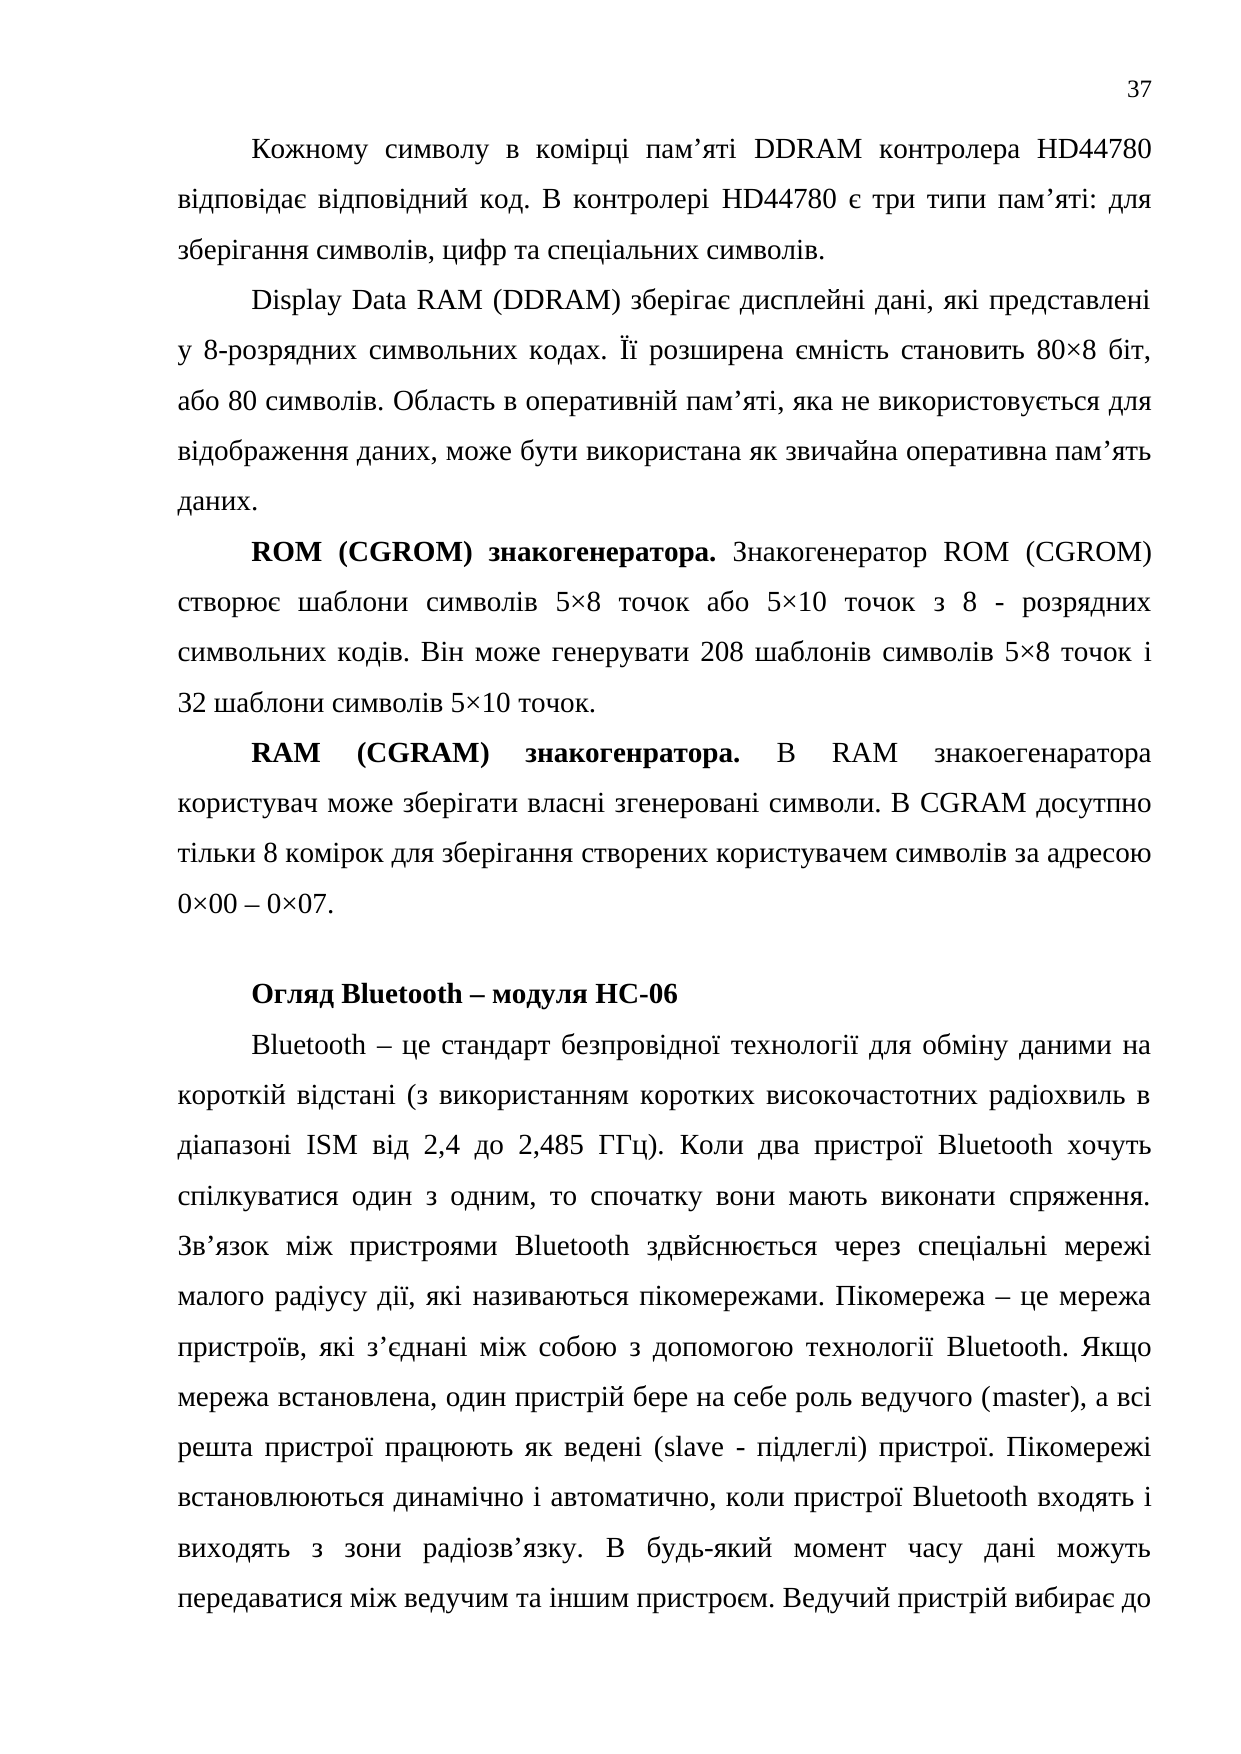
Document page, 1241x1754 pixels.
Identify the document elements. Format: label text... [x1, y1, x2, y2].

text RAM (CGRAM) знакогенратора. В RAM знакоегенаратора користувач може зберігати власні згенеровані символи. В CGRAM досутпно тільки 8 комірок для зберігання створених користувачем символів за адресою 0×00 – 0×07. [177, 735, 1152, 919]
text Bluetooth – це стандарт безпровідної технології для обміну даними на короткій відстані (з використанням коротких високочастотних радіохвиль в діапазоні ISM від 2,4 до 2,485 ГГц). Коли два пристрої Bluetooth хочуть спілкуватися один з одним, то спочатку вони мають виконати спряження. Зв’язок між пристроями Bluetooth здвйснюється через спеціальні мережі малого радіусу дії, які називаються пікомережами. Пікомережа – це мережа пристроїв, які з’єднані між собою з допомогою технології Bluetooth. Якщо мережа встановлена, один пристрій бере на себе роль ведучого (master), а всі решта пристрої працюють як ведені (slave - підлеглі) пристрої. Пікомережі встановлюються динамічно і автоматично, коли пристрої Bluetooth входять і виходять з зони радіозв’язку. В будь-який момент часу дані можуть передаватися між ведучим та іншим пристроєм. Ведучий пристрій вибирає до [177, 1027, 1152, 1614]
text Display Data RAM (DDRAM) зберігає дисплейні дані, які представлені у 8-розрядних символьних кодах. Її розширена ємність становить 80×8 біт, або 80 символів. Область в оперативній пам’яті, яка не використовується для відображення даних, може бути використана як звичайна оперативна пам’ять даних. [177, 282, 1152, 517]
text Огляд Bluetooth – модуля HC-06 [177, 976, 1152, 1010]
text ROM (CGROM) знакогенератора. Знакогенератор ROM (CGROM) створює шаблони символів 5×8 точок або 5×10 точок з 8 - розрядних символьних кодів. Він може генерувати 208 шаблонів символів 5×8 точок і 32 шаблони символів 5×10 точок. [177, 534, 1152, 718]
text Кожному символу в комірці пам’яті DDRAM контролера HD44780 відповідає відповідний код. В контролері HD44780 є три типи пам’яті: для зберігання символів, цифр та спеціальних символів. [177, 131, 1152, 265]
